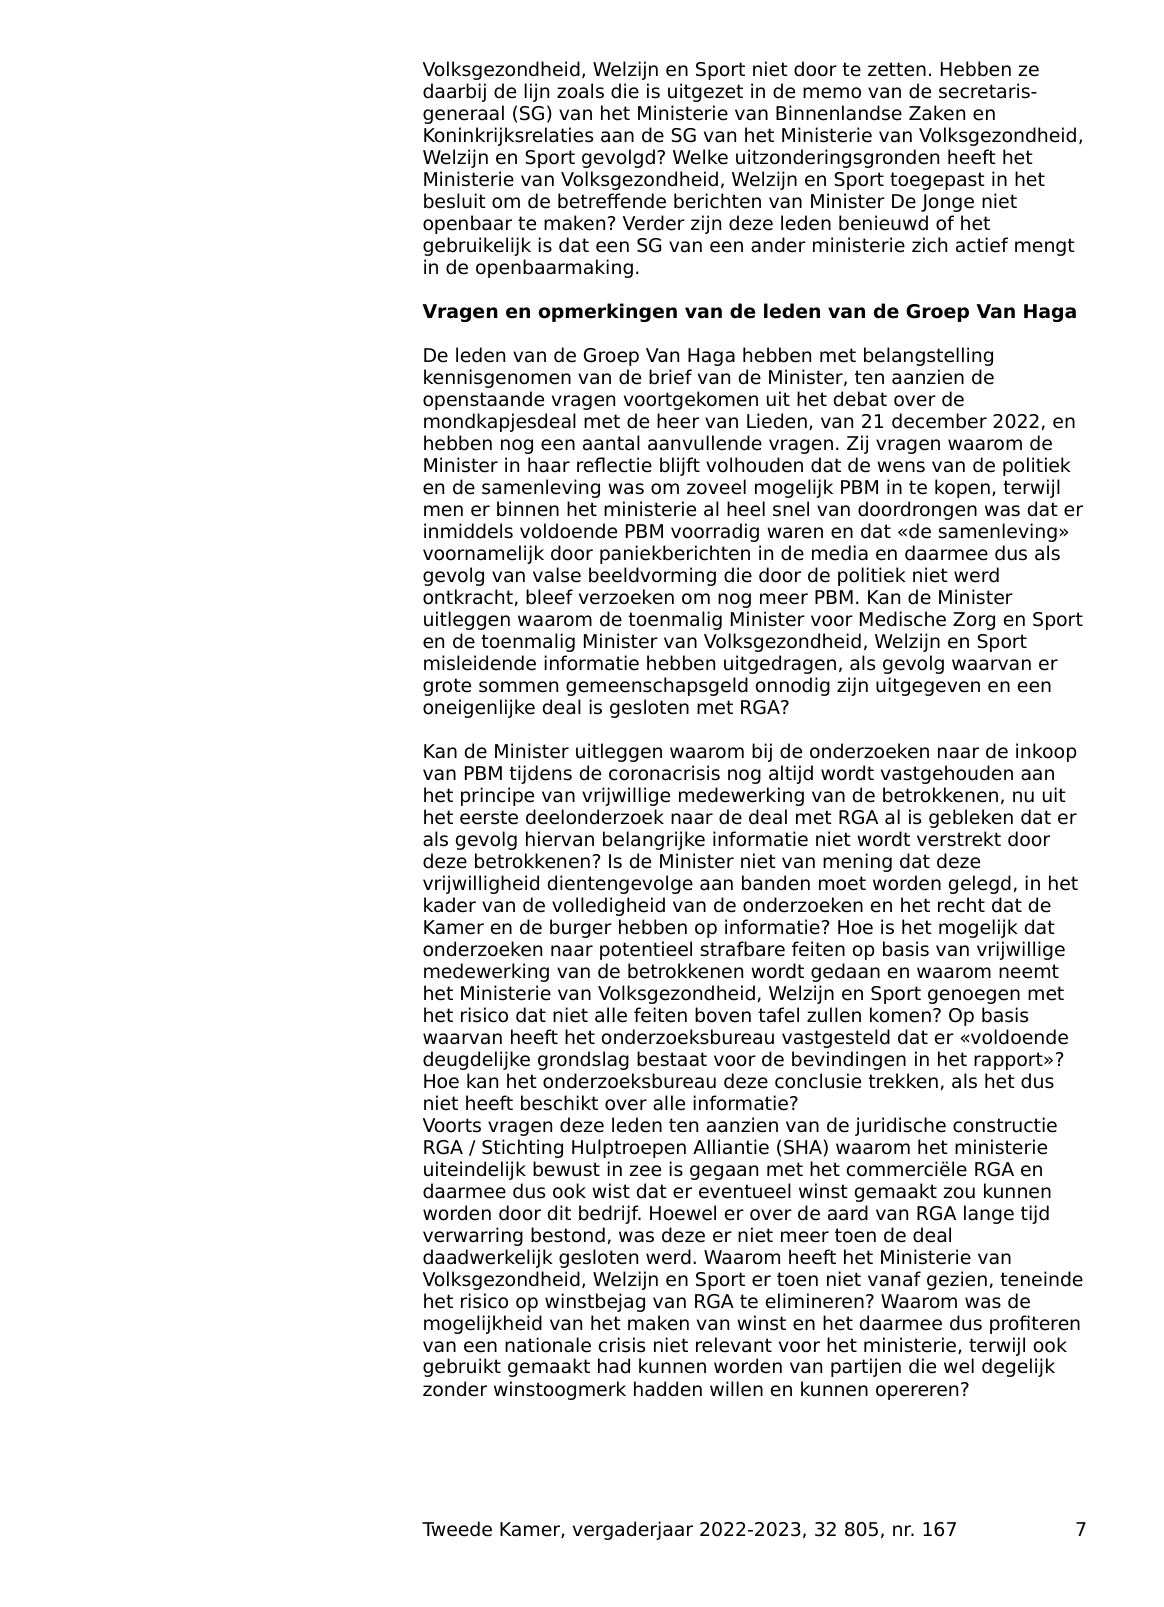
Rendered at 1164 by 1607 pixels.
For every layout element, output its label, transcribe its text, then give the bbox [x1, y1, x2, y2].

text Kan de Minister uitleggen waarom bij de onderzoeken naar de inkoop van PBM tijdens de coronacrisis nog altijd wordt vastgehouden aan het principe van vrijwillige medewerking van de betrokkenen, nu uit het eerste deelonderzoek naar de deal met RGA al is gebleken dat er als gevolg hiervan belangrijke informatie niet wordt verstrekt door deze betrokkenen? Is de Minister niet van mening dat deze vrijwilligheid dientengevolge aan banden moet worden gelegd, in het kader van de volledigheid van de onderzoeken en het recht dat de Kamer en de burger hebben op informatie? Hoe is het mogelijk dat onderzoeken naar potentieel strafbare feiten op basis van vrijwillige medewerking van de betrokkenen wordt gedaan en waarom neemt het Ministerie van Volksgezondheid, Welzijn en Sport genoegen met het risico dat niet alle feiten boven tafel zullen komen? Op basis waarvan heeft het onderzoeksbureau vastgesteld dat er «voldoende deugdelijke grondslag bestaat voor de bevindingen in het rapport»? Hoe kan het onderzoeksbureau deze conclusie trekken, als het dus niet heeft beschikt over alle informatie? [422, 741, 1087, 1115]
text Volksgezondheid, Welzijn en Sport niet door te zetten. Hebben ze daarbij de lijn zoals die is uitgezet in de memo van de secretaris-generaal (SG) van het Ministerie van Binnenlandse Zaken en Koninkrijksrelaties aan de SG van het Ministerie van Volksgezondheid, Welzijn en Sport gevolgd? Welke uitzonderingsgronden heeft het Ministerie van Volksgezondheid, Welzijn en Sport toegepast in het besluit om de betreffende berichten van Minister De Jonge niet openbaar te maken? Verder zijn deze leden benieuwd of het gebruikelijk is dat een SG van een ander ministerie zich actief mengt in de openbaarmaking. [422, 59, 1087, 279]
text Voorts vragen deze leden ten aanzien van de juridische constructie RGA / Stichting Hulptroepen Alliantie (SHA) waarom het ministerie uiteindelijk bewust in zee is gegaan met het commerciële RGA en daarmee dus ook wist dat er eventueel winst gemaakt zou kunnen worden door dit bedrijf. Hoewel er over de aard van RGA lange tijd verwarring bestond, was deze er niet meer toen de deal daadwerkelijk gesloten werd. Waarom heeft het Ministerie van Volksgezondheid, Welzijn en Sport er toen niet vanaf gezien, teneinde het risico op winstbejag van RGA te elimineren? Waarom was de mogelijkheid van het maken van winst en het daarmee dus profiteren van een nationale crisis niet relevant voor het ministerie, terwijl ook gebruikt gemaakt had kunnen worden van partijen die wel degelijk zonder winstoogmerk hadden willen en kunnen opereren? [422, 1115, 1087, 1400]
text De leden van de Groep Van Haga hebben met belangstelling kennisgenomen van de brief van de Minister, ten aanzien de openstaande vragen voortgekomen uit het debat over de mondkapjesdeal met de heer van Lieden, van 21 december 2022, en hebben nog een aantal aanvullende vragen. Zij vragen waarom de Minister in haar reflectie blijft volhouden dat de wens van de politiek en de samenleving was om zoveel mogelijk PBM in te kopen, terwijl men er binnen het ministerie al heel snel van doordrongen was dat er inmiddels voldoende PBM voorradig waren en dat «de samenleving» voornamelijk door paniekberichten in de media en daarmee dus als gevolg van valse beeldvorming die door de politiek niet werd ontkracht, bleef verzoeken om nog meer PBM. Kan de Minister uitleggen waarom de toenmalig Minister voor Medische Zorg en Sport en de toenmalig Minister van Volksgezondheid, Welzijn en Sport misleidende informatie hebben uitgedragen, als gevolg waarvan er grote sommen gemeenschapsgeld onnodig zijn uitgegeven en een oneigenlijke deal is gesloten met RGA? [422, 345, 1087, 719]
subtitle Vragen en opmerkingen van de leden van de Groep Van Haga [422, 301, 1087, 323]
